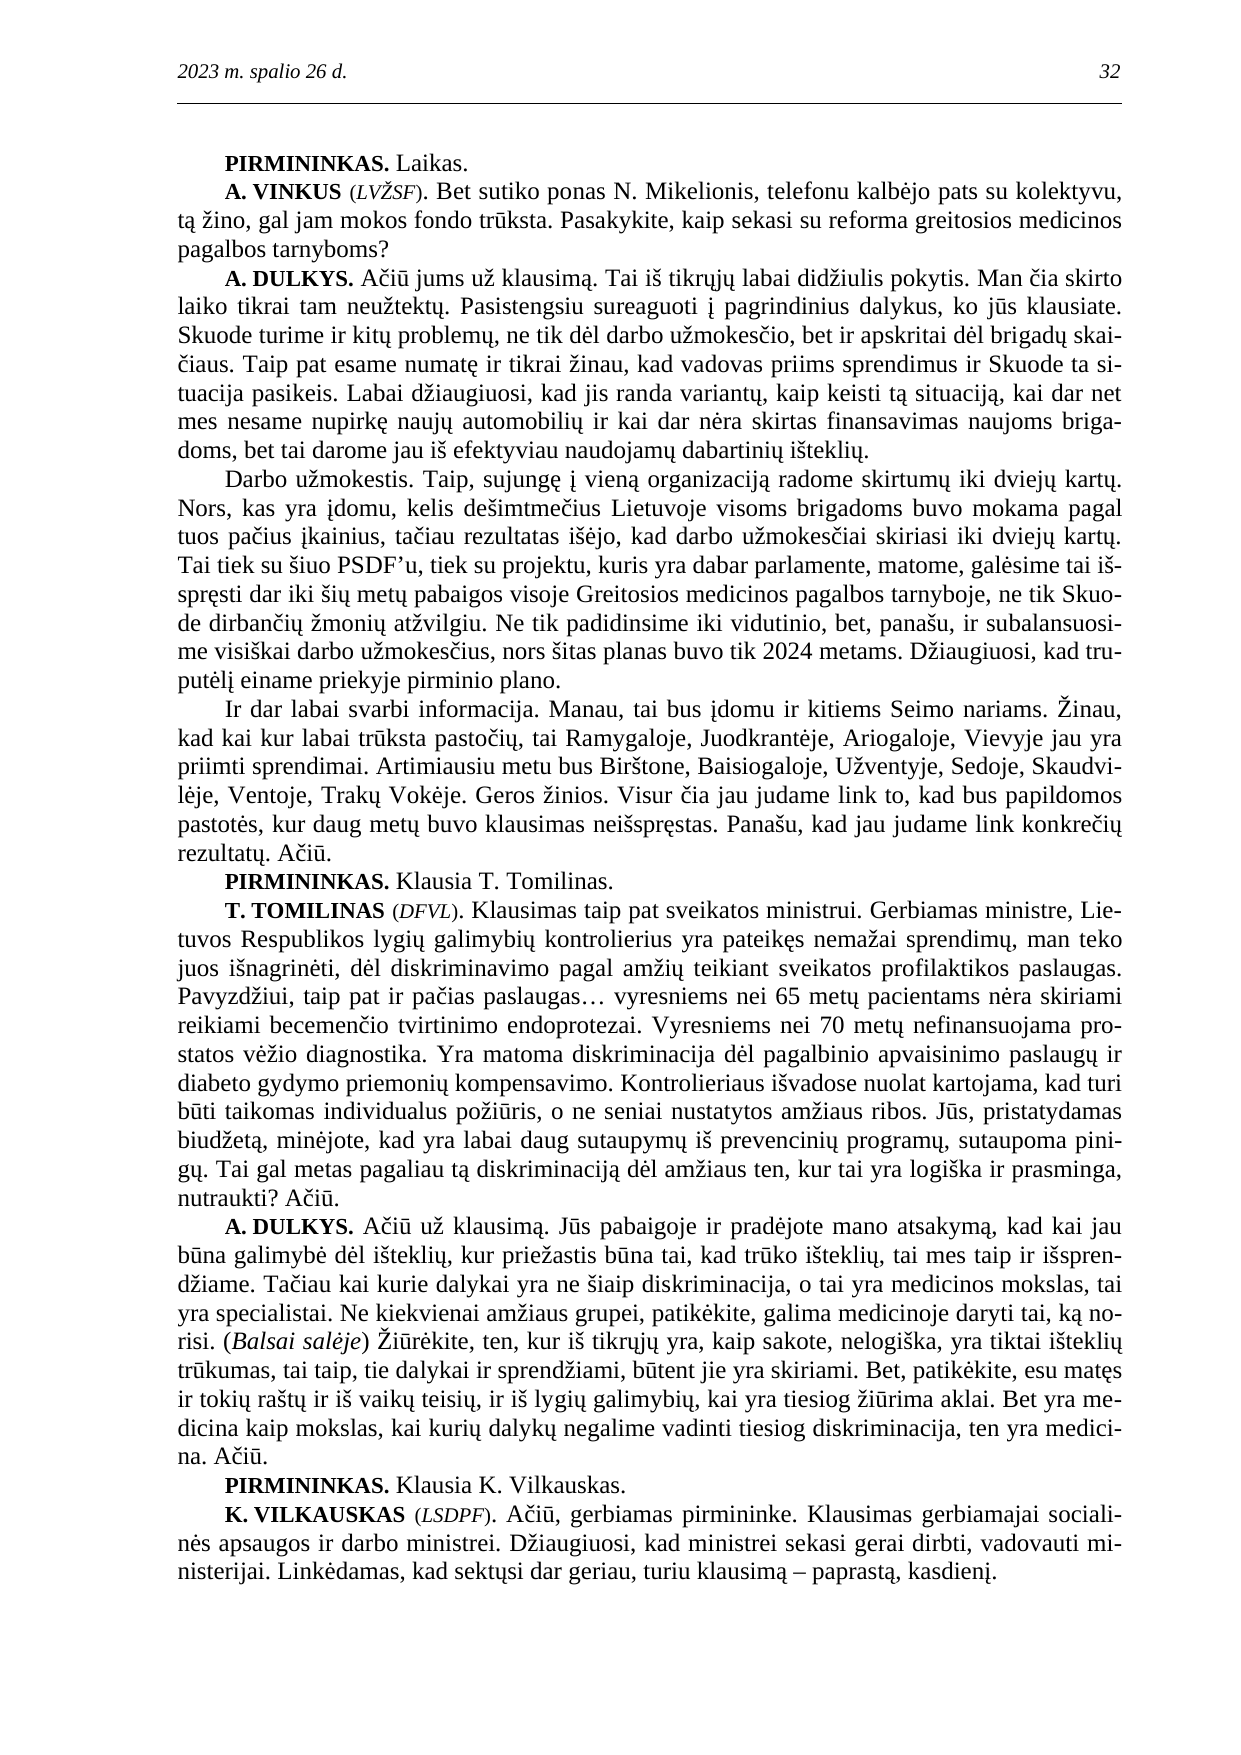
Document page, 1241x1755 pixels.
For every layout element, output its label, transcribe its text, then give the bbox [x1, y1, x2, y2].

text A. VINKUS (LVŽSF). Bet su­ti­ko po­nas N. Mi­ke­lio­nis, te­le­fo­nu kal­bė­jo pats su ko­lek­ty­vu, tą ži­no, gal jam mo­kos fon­do trūks­ta. Pa­sa­ky­ki­te, kaip se­ka­si su re­for­ma grei­to­sios me­di­ci­nos pa­gal­bos tar­ny­boms? [177, 176, 1122, 263]
text PIRMININKAS. Klau­sia K. Vil­kaus­kas. [177, 1470, 1122, 1499]
text PIRMININKAS. Klau­sia T. To­mi­li­nas. [177, 866, 1122, 895]
text K. VILKAUSKAS (LSDPF). Ačiū, ger­bia­mas pir­mi­nin­ke. Klau­si­mas ger­bia­ma­jai so­cia­li­nės ap­sau­gos ir dar­bo mi­nist­rei. Džiau­giuo­si, kad mi­nist­rei se­ka­si ge­rai dirb­ti, va­do­vau­ti mi­nis­te­ri­jai. Lin­kė­da­mas, kad sek­tų­si dar ge­riau, tu­riu klau­si­mą – pa­pras­tą, kas­die­nį. [177, 1499, 1122, 1585]
text PIRMININKAS. Lai­kas. [177, 148, 1122, 176]
text T. TOMILINAS (DFVL). Klau­si­mas taip pat svei­ka­tos mi­nist­rui. Ger­bia­mas mi­nist­re, Lie­tu­vos Res­pub­li­kos ly­gių ga­li­my­bių kon­tro­lie­rius yra pa­tei­kęs ne­ma­žai spren­di­mų, man te­ko juos iš­nag­ri­nė­ti, dėl dis­kri­mi­na­vi­mo pa­gal am­žių tei­kiant svei­ka­tos pro­fi­lak­ti­kos pa­slau­gas. Pa­vyz­džiui, taip pat ir pa­čias pa­slau­gas… vy­res­niems nei 65 me­tų pa­cien­tams nė­ra ski­ria­mi rei­kia­mi be­ce­men­čio tvir­ti­ni­mo en­dop­ro­te­zai. Vy­res­niems nei 70 me­tų ne­fi­nan­suo­ja­ma pro­sta­tos vė­žio diag­nos­ti­ka. Yra ma­to­ma dis­kri­mi­na­ci­ja dėl pa­gal­bi­nio ap­vai­si­ni­mo pa­slau­gų ir dia­be­to gy­dy­mo prie­mo­nių kom­pen­sa­vi­mo. Kon­tro­lie­riaus iš­va­do­se nuo­lat kar­to­ja­ma, kad tu­ri bū­ti tai­ko­mas in­di­vi­du­a­lus po­žiū­ris, o ne se­niai nu­sta­ty­tos am­žiaus ri­bos. Jūs, pri­sta­ty­da­mas biu­dže­tą, mi­nė­jo­te, kad yra la­bai daug su­tau­py­mų iš pre­ven­ci­nių pro­gra­mų, su­tau­po­ma pi­ni­gų. Tai gal me­tas pa­ga­liau tą dis­kri­mi­na­ci­ją dėl am­žiaus ten, kur tai yra lo­giš­ka ir pras­min­ga, nu­trauk­ti? Ačiū. [177, 895, 1122, 1211]
text Ir dar la­bai svar­bi in­for­ma­ci­ja. Ma­nau, tai bus įdo­mu ir ki­tiems Sei­mo na­riams. Ži­nau, kad kai kur la­bai trūks­ta pa­sto­čių, tai Ra­my­ga­lo­je, Juod­kran­tė­je, Ario­ga­lo­je, Vie­vy­je jau yra pri­im­ti spren­di­mai. Ar­ti­miau­siu me­tu bus Birš­to­ne, Bai­sio­ga­lo­je, Už­ven­ty­je, Se­do­je, Skaud­vi­lė­je, Ven­to­je, Tra­kų Vo­kė­je. Ge­ros ži­nios. Vi­sur čia jau ju­da­me link to, kad bus pa­pil­do­mos pa­sto­tės, kur daug me­tų bu­vo klau­si­mas ne­iš­spręs­tas. Pa­na­šu, kad jau ju­da­me link kon­kre­čių re­zul­ta­tų. Ačiū. [177, 694, 1122, 866]
text A. DULKYS. Ačiū jums už klau­si­mą. Tai iš tik­rų­jų la­bai di­džiu­lis po­ky­tis. Man čia skir­to lai­ko tik­rai tam ne­už­tek­tų. Pa­si­steng­siu su­re­a­guo­ti į pa­grin­di­nius da­ly­kus, ko jūs klau­sia­te. Skuo­de tu­ri­me ir ki­tų pro­ble­mų, ne tik dėl dar­bo už­mo­kes­čio, bet ir ap­skri­tai dėl bri­ga­dų skai­čiaus. Taip pat esa­me nu­ma­tę ir tik­rai ži­nau, kad va­do­vas pri­ims spren­di­mus ir Skuo­de ta si­tua­ci­ja pa­si­keis. La­bai džiau­giuo­si, kad jis ran­da va­rian­tų, kaip keis­ti tą si­tu­a­ci­ją, kai dar net mes ne­sa­me nu­pir­kę nau­jų au­to­mo­bi­lių ir kai dar nė­ra skir­tas fi­nan­sa­vi­mas nau­joms bri­ga­doms, bet tai da­ro­me jau iš efek­ty­viau nau­do­ja­mų da­bar­ti­nių iš­tek­lių. [177, 263, 1122, 464]
text Dar­bo už­mo­kes­tis. Taip, su­jun­gę į vie­ną or­ga­ni­za­ci­ją ra­do­me skir­tu­mų iki dvie­jų kar­tų. Nors, kas yra įdo­mu, ke­lis de­šimt­me­čius Lie­tu­vo­je vi­soms bri­ga­doms bu­vo mo­ka­ma pa­gal tuos pa­čius įkai­nius, ta­čiau re­zul­ta­tas iš­ėjo, kad dar­bo už­mo­kes­čiai ski­ria­si iki dvie­jų kar­tų. Tai tiek su šiuo PSDF’u, tiek su pro­jek­tu, ku­ris yra da­bar par­la­men­te, ma­to­me, ga­lė­si­me tai iš­spręs­ti dar iki šių me­tų pa­bai­gos vi­so­je Grei­to­sios me­di­ci­nos pa­gal­bos tar­ny­bo­je, ne tik Skuo­de dir­ban­čių žmo­nių at­žvil­giu. Ne tik pa­di­din­si­me iki vi­du­ti­nio, bet, pa­na­šu, ir su­ba­lan­suo­si­me vi­siš­kai dar­bo už­mo­kes­čius, nors ši­tas pla­nas bu­vo tik 2024 me­tams. Džiau­giuo­si, kad tru­pu­tė­lį ei­na­me prie­ky­je pir­mi­nio pla­no. [177, 464, 1122, 694]
text A. DULKYS. Ačiū už klau­si­mą. Jūs pa­bai­go­je ir pra­dė­jo­te ma­no at­sa­ky­mą, kad kai jau bū­na ga­li­my­bė dėl iš­tek­lių, kur prie­žas­tis bū­na tai, kad trū­ko iš­tek­lių, tai mes taip ir iš­spren­džia­me. Ta­čiau kai ku­rie da­ly­kai yra ne šiaip dis­kri­mi­na­ci­ja, o tai yra me­di­ci­nos moks­las, tai yra spe­cia­lis­tai. Ne kiek­vie­nai am­žiaus gru­pei, pa­ti­kė­ki­te, ga­li­ma me­di­ci­no­je da­ry­ti tai, ką no­ri­si. (Bal­sai sa­lė­je) Žiū­rė­ki­te, ten, kur iš tik­rų­jų yra, kaip sa­ko­te, ne­lo­giš­ka, yra tik­tai iš­tek­lių trū­ku­mas, tai taip, tie da­ly­kai ir spren­džia­mi, bū­tent jie yra ski­ria­mi. Bet, pa­ti­kė­ki­te, esu ma­tęs ir to­kių raš­tų ir iš vai­kų tei­sių, ir iš ly­gių ga­li­my­bių, kai yra tie­siog žiū­ri­ma ak­lai. Bet yra me­di­ci­na kaip moks­las, kai ku­rių da­ly­kų ne­ga­li­me va­din­ti tie­siog dis­kri­mi­na­ci­ja, ten yra me­di­ci­na. Ačiū. [177, 1211, 1122, 1470]
